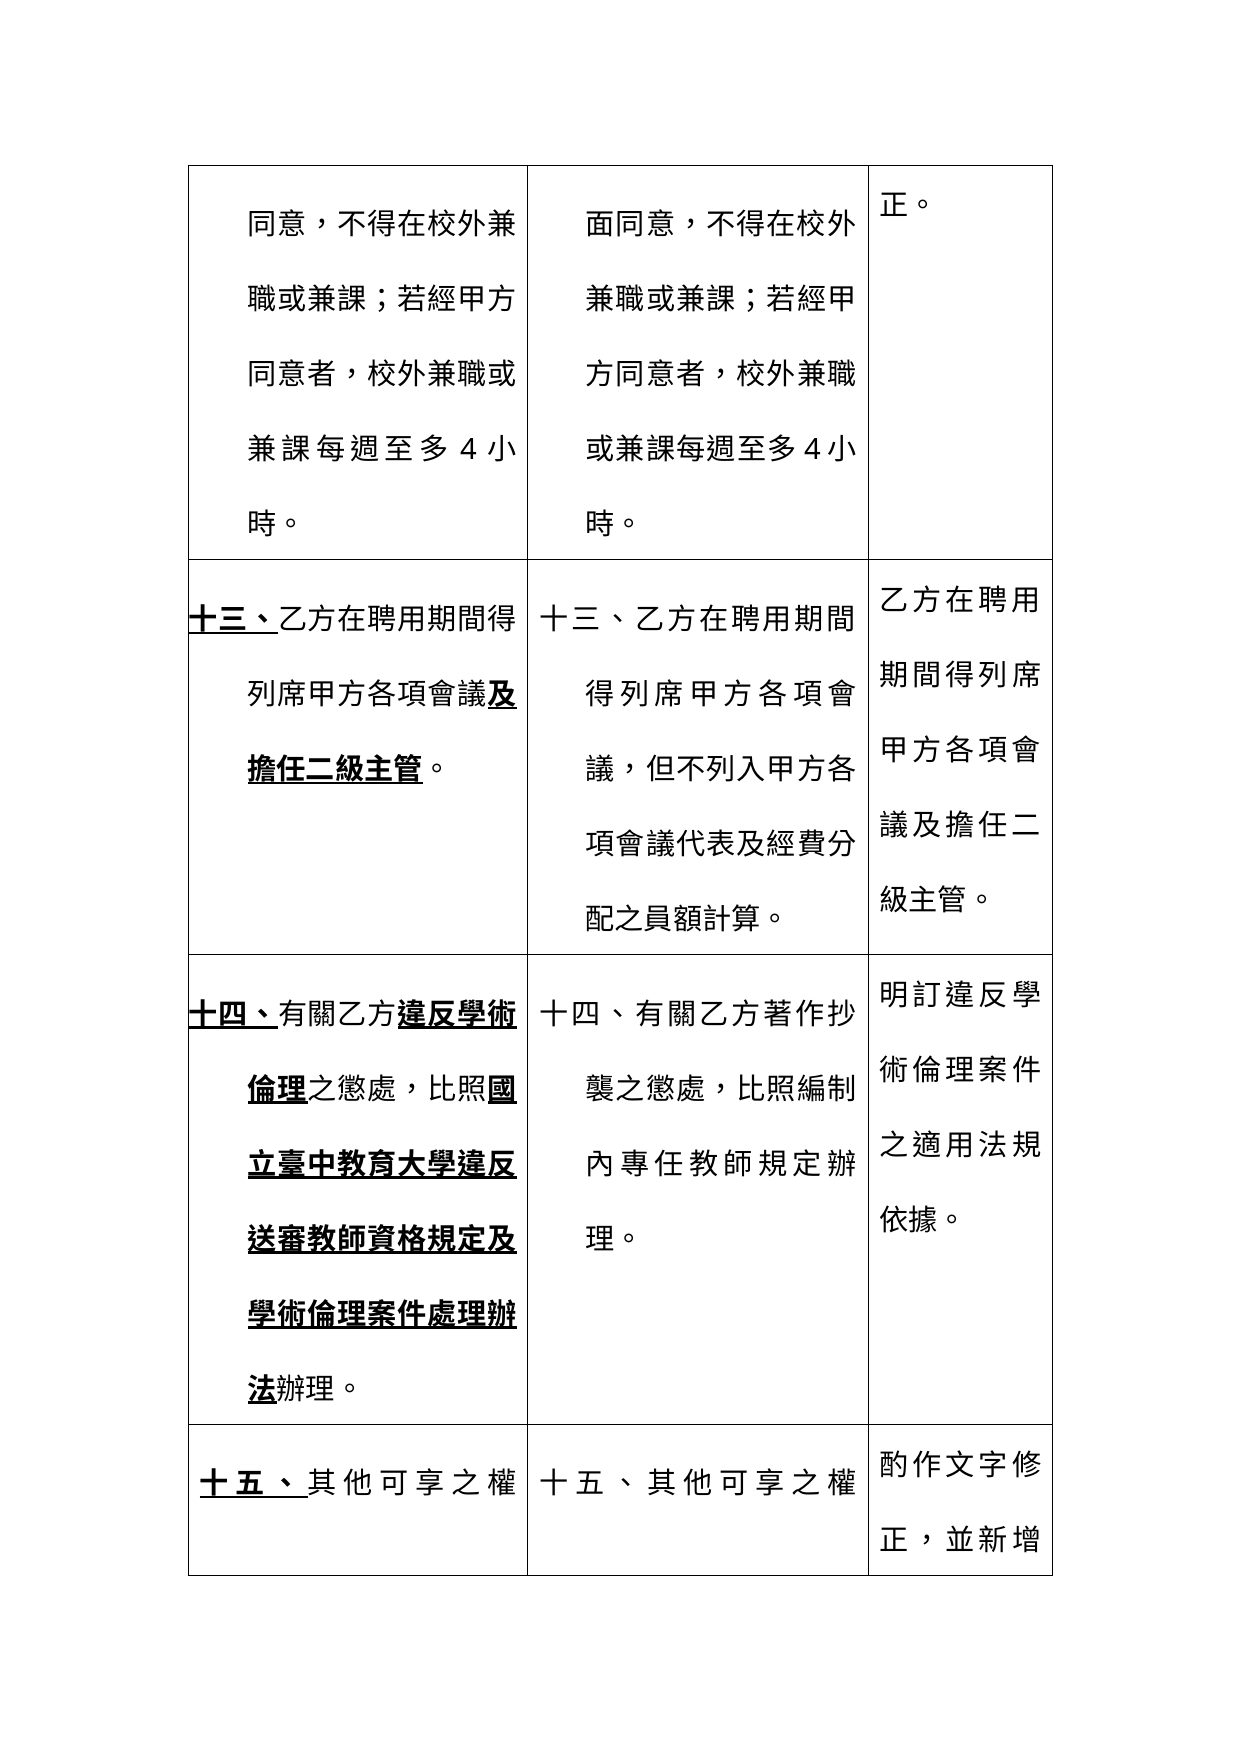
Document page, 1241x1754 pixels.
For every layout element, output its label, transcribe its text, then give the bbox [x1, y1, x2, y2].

table_cell 面同意，不得在校外兼職或兼課；若經甲方同意者，校外兼職或兼課每週至多4小時。 [528, 166, 868, 559]
table_cell 十五、其他可享之權 [528, 1425, 868, 1575]
table_cell 酌作文字修正，並新增 [869, 1425, 1052, 1575]
table_cell 乙方在聘用期間得列席甲方各項會議及擔任二級主管。 [869, 560, 1052, 954]
table_cell 十三、乙方在聘用期間得列席甲方各項會議及擔任二級主管。 [189, 560, 527, 954]
table_cell 明訂違反學術倫理案件之適用法規依據。 [869, 955, 1052, 1424]
table_cell 十四、有關乙方違反學術倫理之懲處，比照國立臺中教育大學違反送審教師資格規定及學術倫理案件處理辦法辦理。 [189, 955, 527, 1424]
table_cell 十四、有關乙方著作抄襲之懲處，比照編制內專任教師規定辦理。 [528, 955, 868, 1424]
table_cell 十三、乙方在聘用期間得列席甲方各項會議，但不列入甲方各項會議代表及經費分配之員額計算。 [528, 560, 868, 954]
table_cell 同意，不得在校外兼職或兼課；若經甲方同意者，校外兼職或兼課每週至多4小時。 [189, 166, 527, 559]
table_cell 正。 [869, 166, 1052, 559]
table_cell 十五、其他可享之權 [189, 1425, 527, 1575]
